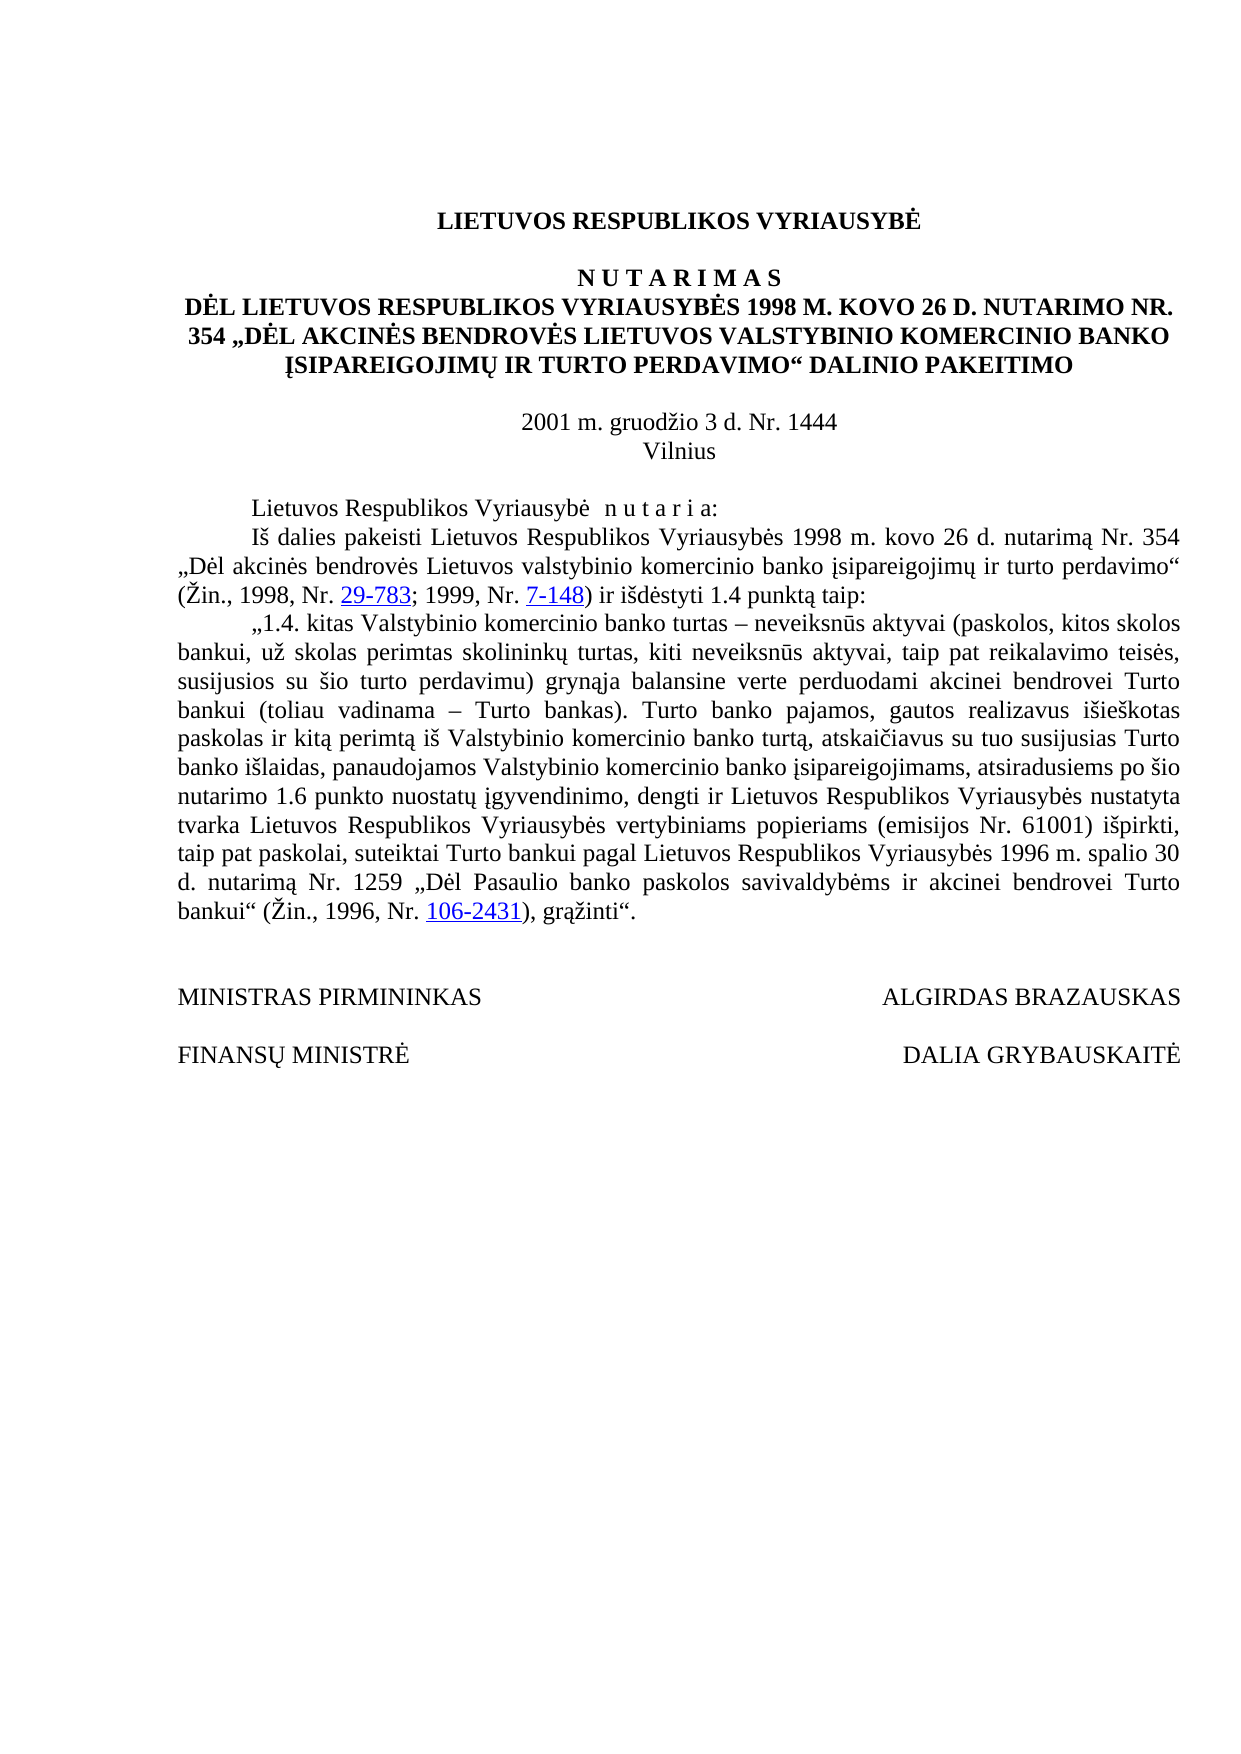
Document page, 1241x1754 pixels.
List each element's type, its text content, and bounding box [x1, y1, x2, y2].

text „1.4. kitas Valstybinio komercinio banko turtas – neveiksnūs aktyvai (paskolos, kitos skolos bankui, už skolas perimtas skolininkų turtas, kiti neveiksnūs aktyvai, taip pat reikalavimo teisės, susijusios su šio turto perdavimu) grynąja balansine verte perduodami akcinei bendrovei Turto bankui (toliau vadinama – Turto bankas). Turto banko pajamos, gautos realizavus išieškotas paskolas ir kitą perimtą iš Valstybinio komercinio banko turtą, atskaičiavus su tuo susijusias Turto banko išlaidas, panaudojamos Valstybinio komercinio banko įsipareigojimams, atsiradusiems po šio nutarimo 1.6 punkto nuostatų įgyvendinimo, dengti ir Lietuvos Respublikos Vyriausybės nustatyta tvarka Lietuvos Respublikos Vyriausybės vertybiniams popieriams (emisijos Nr. 61001) išpirkti, taip pat paskolai, suteiktai Turto bankui pagal Lietuvos Respublikos Vyriausybės 1996 m. spalio 30 d. nutarimą Nr. 1259 „Dėl Pasaulio banko paskolos savivaldybėms ir akcinei bendrovei Turto bankui“ (Žin., 1996, Nr. 106-2431), grąžinti“. [177, 608, 1181, 925]
text Vilnius [177, 436, 1181, 465]
text DĖL LIETUVOS RESPUBLIKOS VYRIAUSYBĖS 1998 M. KOVO 26 D. NUTARIMO NR. 354 „DĖL AKCINĖS BENDROVĖS LIETUVOS VALSTYBINIO KOMERCINIO BANKO ĮSIPAREIGOJIMŲ IR TURTO PERDAVIMO“ DALINIO PAKEITIMO [177, 292, 1181, 378]
text Lietuvos Respublikos Vyriausybė nutaria: [177, 493, 1181, 522]
text N U T A R I M A S [177, 263, 1181, 292]
text FINANSŲ MINISTRĖ DALIA GRYBAUSKAITĖ [177, 1040, 1181, 1068]
text LIETUVOS RESPUBLIKOS VYRIAUSYBĖ [177, 206, 1181, 235]
text MINISTRAS PIRMININKAS ALGIRDAS BRAZAUSKAS [177, 982, 1181, 1011]
text Iš dalies pakeisti Lietuvos Respublikos Vyriausybės 1998 m. kovo 26 d. nutarimą Nr. 354 „Dėl akcinės bendrovės Lietuvos valstybinio komercinio banko įsipareigojimų ir turto perdavimo“ (Žin., 1998, Nr. 29-783; 1999, Nr. 7-148) ir išdėstyti 1.4 punktą taip: [177, 522, 1181, 608]
text 2001 m. gruodžio 3 d. Nr. 1444 [177, 407, 1181, 436]
